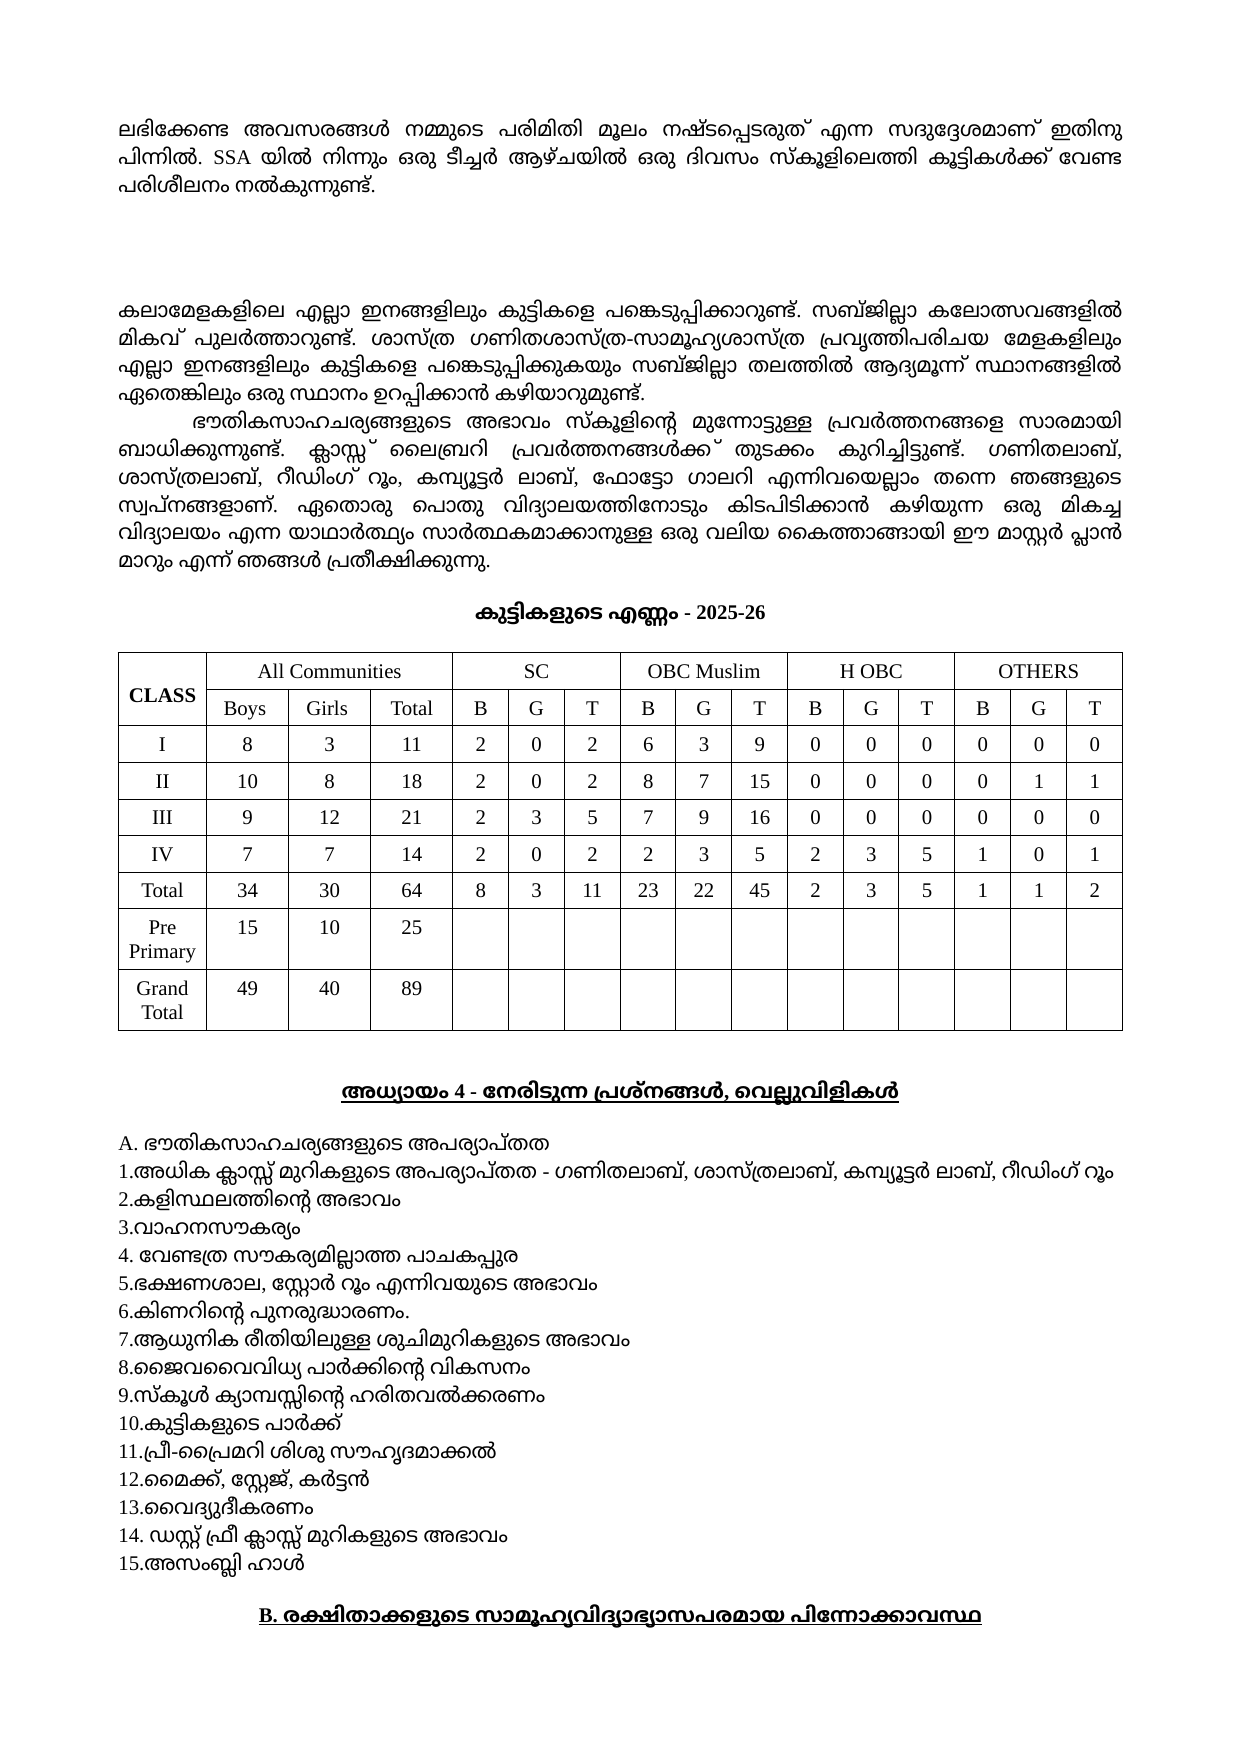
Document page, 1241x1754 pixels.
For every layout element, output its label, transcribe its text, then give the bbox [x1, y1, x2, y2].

text A. ഭൗതികസാഹചര്യങ്ങളുടെ അപര്യാപ്തത [118, 1131, 1122, 1159]
text 6.കിണറിന്റെ പുനരുദ്ധാരണം. [118, 1299, 1122, 1327]
table_cell T [565, 690, 620, 725]
table_cell 2 [453, 763, 508, 798]
table_cell 2 [453, 836, 508, 872]
table_cell 16 [732, 800, 787, 835]
table_cell 11 [565, 873, 620, 908]
table_cell 89 [371, 970, 452, 1029]
table_header H OBC [788, 653, 954, 689]
text 11.പ്രീ-പ്രൈമറി ശിശു സൗഹൃദമാക്കൽ [118, 1439, 1122, 1467]
text 13.വൈദ്യുദീകരണം [118, 1495, 1122, 1523]
text B. രക്ഷിതാക്കളുടെ സാമൂഹ്യവിദ്യാഭ്യാസപരമായ പിന്നോക്കാവസ്ഥ [118, 1603, 1122, 1631]
table_cell G [1011, 690, 1066, 725]
table_cell 64 [371, 873, 452, 908]
text 15.അസംബ്ലി ഹാൾ [118, 1551, 1122, 1579]
table_cell [1067, 970, 1122, 1029]
table_cell B [788, 690, 843, 725]
table_cell 5 [899, 873, 954, 908]
table_cell [565, 970, 620, 1029]
table_cell 3 [676, 726, 731, 762]
table_cell Girls [289, 690, 370, 725]
text 7.ആധുനിക രീതിയിലുള്ള ശുചിമുറികളുടെ അഭാവം [118, 1327, 1122, 1355]
table_cell II [119, 763, 206, 798]
table_cell 2 [565, 763, 620, 798]
table_cell 0 [509, 726, 564, 762]
table_cell [955, 909, 1010, 969]
table_cell 49 [207, 970, 288, 1029]
table_cell 11 [371, 726, 452, 762]
table_cell 0 [788, 800, 843, 835]
table_cell 0 [899, 800, 954, 835]
table_cell [899, 909, 954, 969]
table_cell 9 [676, 800, 731, 835]
table_cell Total [119, 873, 206, 908]
table_cell 2 [453, 726, 508, 762]
table_cell 5 [732, 836, 787, 872]
table_cell 23 [621, 873, 675, 908]
table_header CLASS [119, 653, 206, 725]
table_cell 1 [1011, 763, 1066, 798]
table_cell [899, 970, 954, 1029]
table_cell 2 [1067, 873, 1122, 908]
table_cell 9 [207, 800, 288, 835]
table_cell 10 [207, 763, 288, 798]
table_cell 0 [1011, 836, 1066, 872]
table_cell B [453, 690, 508, 725]
table_cell [621, 970, 675, 1029]
text ഭൗതികസാഹചര്യങ്ങളുടെ അഭാവം സ്‌കൂളിൻ്റെ മുന്നോട്ടുള്ള പ്രവർത്തനങ്ങളെ സാരമായി ബാധിക്കുന്നുണ്ട്. ക്ലാസ്സ് ലൈബ്രറി പ്രവർത്തനങ്ങൾക്ക് തുടക്കം കുറിച്ചിട്ടുണ്ട്. ഗണിതലാബ്, ശാസ്ത്രലാബ്, റീഡിംഗ് റൂം, കമ്പ്യൂട്ടർ ലാബ്, ഫോട്ടോ ഗാലറി എന്നിവയെല്ലാം തന്നെ ഞങ്ങളുടെ സ്വപ്‌നങ്ങളാണ്. ഏതൊരു പൊതു വിദ്യാലയത്തിനോടും കിടപിടിക്കാൻ കഴിയുന്ന ഒരു മികച്ച വിദ്യാലയം എന്ന യാഥാർത്ഥ്യം സാർത്ഥകമാക്കാനുള്ള ഒരു വലിയ കൈത്താങ്ങായി ഈ മാസ്റ്റർ പ്ലാൻ മാറും എന്ന് ഞങ്ങൾ പ്രതീക്ഷിക്കുന്നു. [118, 409, 1122, 576]
table_cell B [955, 690, 1010, 725]
table_cell 15 [207, 909, 288, 969]
table_cell G [509, 690, 564, 725]
table_cell 34 [207, 873, 288, 908]
table_cell 8 [453, 873, 508, 908]
text കുട്ടികളുടെ എണ്ണം - 2025-26 [118, 600, 1122, 628]
table_cell 0 [899, 763, 954, 798]
text 14. ഡസ്റ്റ് ഫ്രീ ക്ലാസ്സ് മുറികളുടെ അഭാവം [118, 1523, 1122, 1551]
table_cell 2 [621, 836, 675, 872]
table_cell III [119, 800, 206, 835]
table_cell 3 [844, 836, 898, 872]
table_cell 0 [955, 763, 1010, 798]
table_cell G [844, 690, 898, 725]
table_cell [1067, 909, 1122, 969]
table_cell 1 [1067, 763, 1122, 798]
table_cell [788, 970, 843, 1029]
table_cell [1011, 909, 1066, 969]
table_cell [732, 909, 787, 969]
table_cell [955, 970, 1010, 1029]
table_cell 0 [844, 800, 898, 835]
table_header OTHERS [955, 653, 1122, 689]
table_cell 15 [732, 763, 787, 798]
table_cell 0 [788, 763, 843, 798]
table_header SC [453, 653, 620, 689]
text 5.ഭക്ഷണശാല, സ്റ്റോർ റൂം എന്നിവയുടെ അഭാവം [118, 1271, 1122, 1299]
table_cell 40 [289, 970, 370, 1029]
table_cell 3 [289, 726, 370, 762]
table_cell [844, 909, 898, 969]
text ലഭിക്കേണ്ട അവസരങ്ങൾ നമ്മുടെ പരിമിതി മൂലം നഷ്‌ടപ്പെടരുത് എന്ന സദുദ്ദേശമാണ് ഇതിനു പിന്നിൽ. SSA യിൽ നിന്നും ഒരു ടീച്ചർ ആഴ്‌ചയിൽ ഒരു ദിവസം സ്‌കൂളിലെത്തി കൂട്ടികൾക്ക് വേണ്ട പരിശീലനം നൽകുന്നുണ്ട്. [118, 118, 1122, 201]
table_cell 3 [844, 873, 898, 908]
table_cell [732, 970, 787, 1029]
text 12.മൈക്ക്, സ്റ്റേജ്, കർട്ടൻ [118, 1467, 1122, 1495]
table_cell [565, 909, 620, 969]
table_cell [509, 970, 564, 1029]
table_cell 0 [1011, 800, 1066, 835]
table_cell 2 [788, 836, 843, 872]
text 10.കുട്ടികളുടെ പാർക്ക് [118, 1411, 1122, 1439]
table_cell 18 [371, 763, 452, 798]
table_cell [676, 909, 731, 969]
table_cell [453, 970, 508, 1029]
table_header All Communities [207, 653, 452, 689]
table_cell 0 [788, 726, 843, 762]
table_cell 2 [565, 726, 620, 762]
table_cell 1 [955, 873, 1010, 908]
table_cell 30 [289, 873, 370, 908]
table_cell T [732, 690, 787, 725]
table_cell 22 [676, 873, 731, 908]
table_cell [844, 970, 898, 1029]
table_cell 5 [565, 800, 620, 835]
table_cell T [1067, 690, 1122, 725]
table_cell 9 [732, 726, 787, 762]
table_cell Total [371, 690, 452, 725]
text അധ്യായം 4 - നേരിടുന്ന പ്രശ്‌നങ്ങൾ, വെല്ലുവിളികൾ [118, 1079, 1122, 1107]
text 2.കളിസ്ഥലത്തിന്റെ അഭാവം [118, 1187, 1122, 1215]
text 1.അധിക ക്ലാസ്സ് മുറികളുടെ അപര്യാപ്‌തത - ഗണിതലാബ്, ശാസ്ത്രലാബ്, കമ്പ്യൂട്ടർ ലാബ്, റീഡിംഗ് റൂം [118, 1159, 1122, 1187]
text 3.വാഹനസൗകര്യം [118, 1215, 1122, 1243]
table_cell [1011, 970, 1066, 1029]
table_cell 2 [453, 800, 508, 835]
table_cell 0 [509, 836, 564, 872]
text 8.ജൈവവൈവിധ്യ പാർക്കിൻ്റെ വികസനം [118, 1355, 1122, 1383]
table_cell 0 [955, 726, 1010, 762]
table_cell 1 [1011, 873, 1066, 908]
table_cell 7 [621, 800, 675, 835]
table_cell 45 [732, 873, 787, 908]
table_cell 3 [509, 873, 564, 908]
table_cell I [119, 726, 206, 762]
table_cell 21 [371, 800, 452, 835]
table_cell IV [119, 836, 206, 872]
table_cell 0 [1011, 726, 1066, 762]
table_cell 7 [207, 836, 288, 872]
table_cell 0 [1067, 800, 1122, 835]
table_cell 10 [289, 909, 370, 969]
table_cell 1 [1067, 836, 1122, 872]
table_cell 0 [899, 726, 954, 762]
table_cell [676, 970, 731, 1029]
table_cell [453, 909, 508, 969]
table_cell B [621, 690, 675, 725]
table_cell 8 [621, 763, 675, 798]
table_cell 25 [371, 909, 452, 969]
table_cell [509, 909, 564, 969]
table_cell 8 [289, 763, 370, 798]
table_cell Grand Total [119, 970, 206, 1029]
text 9.സ്‌കൂൾ ക്യാമ്പസ്സിൻ്റെ ഹരിതവൽക്കരണം [118, 1383, 1122, 1411]
table_cell 2 [788, 873, 843, 908]
table_cell 2 [565, 836, 620, 872]
table_cell 7 [289, 836, 370, 872]
table_cell 0 [1067, 726, 1122, 762]
table_cell Pre Primary [119, 909, 206, 969]
table_cell 0 [509, 763, 564, 798]
table_cell G [676, 690, 731, 725]
table_cell 8 [207, 726, 288, 762]
text 4. വേണ്ടത്ര സൗകര്യമില്ലാത്ത പാചകപ്പുര [118, 1243, 1122, 1271]
table_cell 3 [676, 836, 731, 872]
table_cell 0 [844, 726, 898, 762]
table_cell 1 [955, 836, 1010, 872]
table_cell 7 [676, 763, 731, 798]
table_cell [788, 909, 843, 969]
table_cell 6 [621, 726, 675, 762]
table_cell 3 [509, 800, 564, 835]
text കലാമേളകളിലെ എല്ലാ ഇനങ്ങളിലും കുട്ടികളെ പങ്കെടുപ്പിക്കാറുണ്ട്. സബ്ജില്ലാ കലോത്സവങ്ങളില്‍ മികവ് പുലര്‍ത്താറുണ്ട്. ശാസ്ത്ര ഗണിതശാസ്ത്ര-സാമൂഹ്യശാസ്ത്ര പ്രവൃത്തിപരിചയ മേളകളിലും എല്ലാ ഇനങ്ങളിലും കുട്ടികളെ പങ്കെടുപ്പിക്കുകയും സബ്ജില്ലാ തലത്തിൽ ആദ്യമൂന്ന് സ്ഥാനങ്ങളിൽ ഏതെങ്കിലും ഒരു സ്ഥാനം ഉറപ്പിക്കാൻ കഴിയാറുമുണ്ട്. [118, 298, 1122, 409]
table_cell 0 [955, 800, 1010, 835]
table_cell 14 [371, 836, 452, 872]
table_cell [621, 909, 675, 969]
table_cell T [899, 690, 954, 725]
table_cell 12 [289, 800, 370, 835]
table_cell Boys [207, 690, 288, 725]
table_cell 5 [899, 836, 954, 872]
table_header OBC Muslim [621, 653, 787, 689]
table_cell 0 [844, 763, 898, 798]
